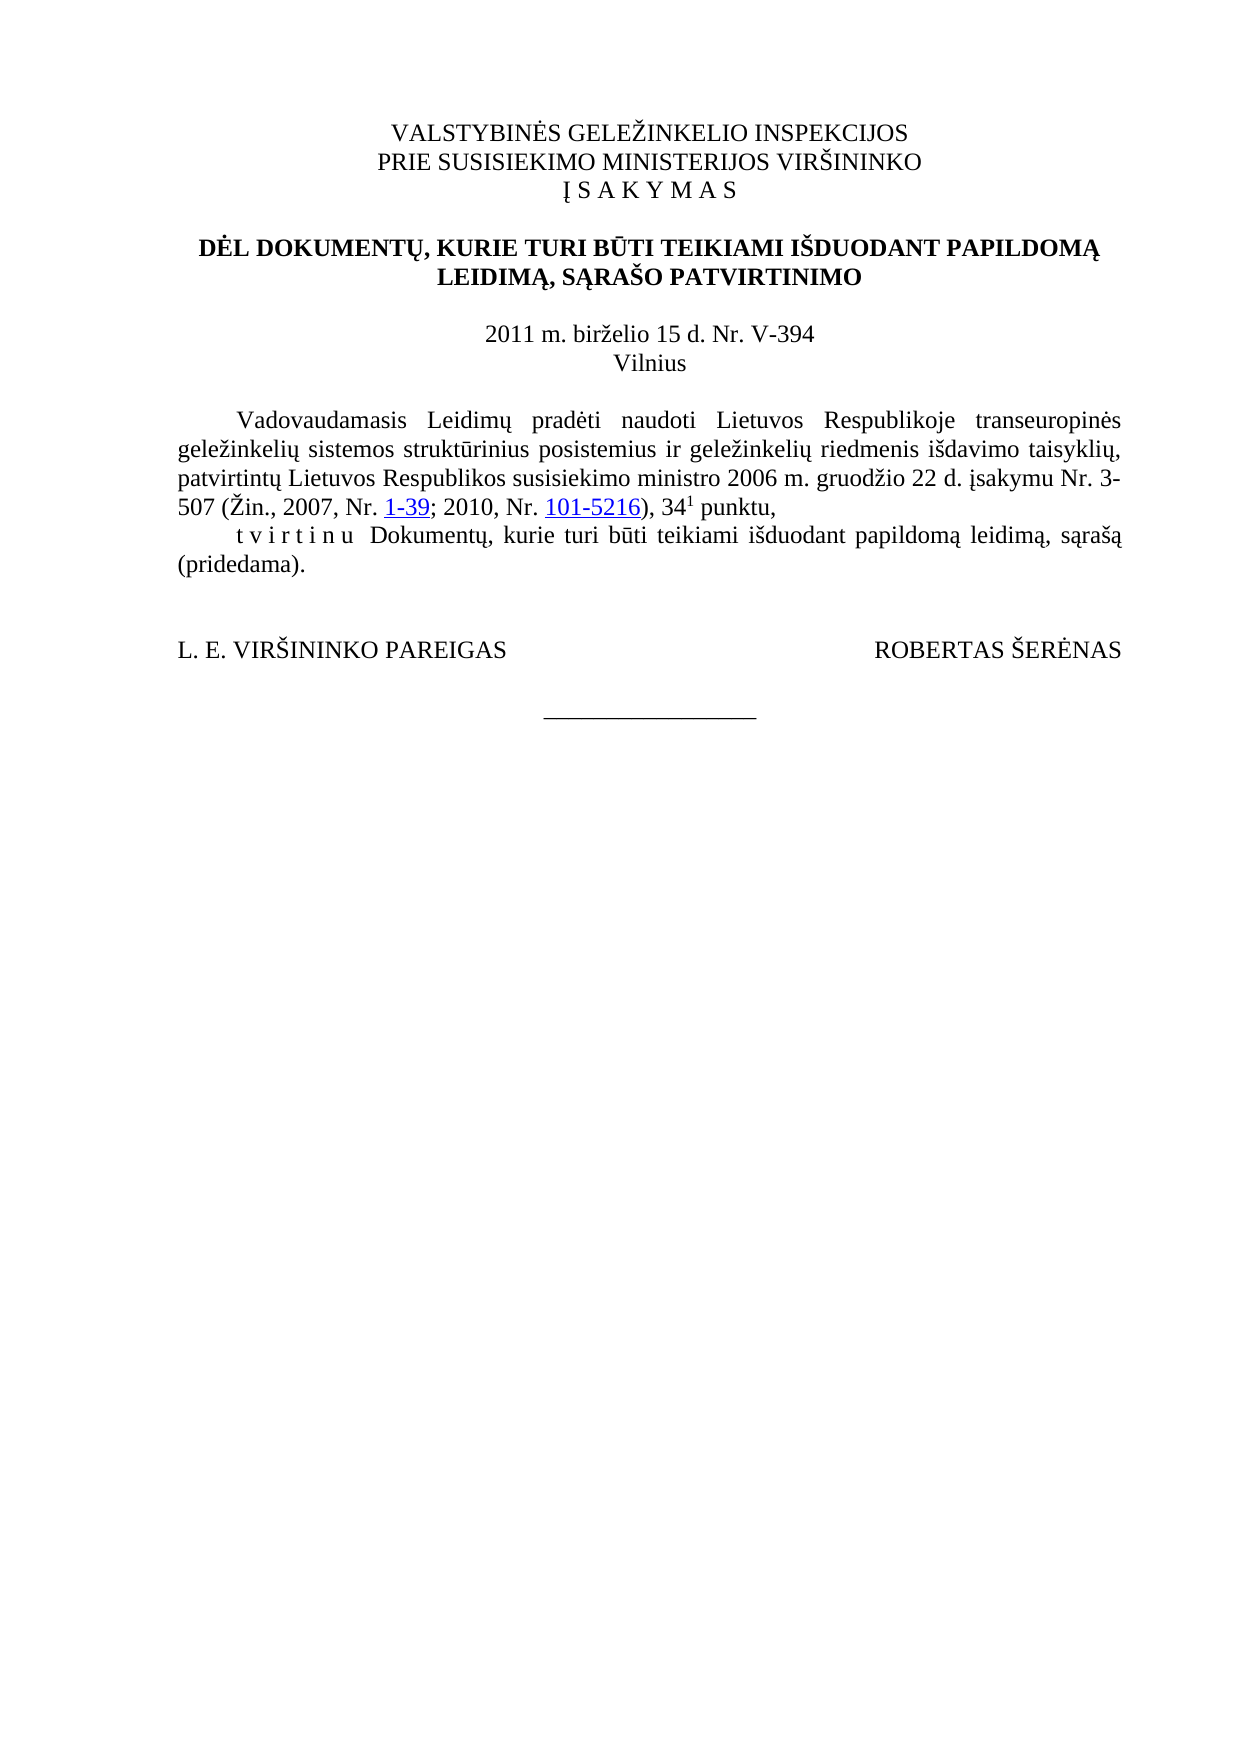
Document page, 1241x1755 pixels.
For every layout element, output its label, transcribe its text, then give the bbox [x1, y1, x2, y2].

text VALSTYBINĖS GELEŽINKELIO INSPEKCIJOS [177, 118, 1122, 147]
text L. e. viršininko pareigas Robertas Šerėnas [177, 636, 1122, 664]
text Vilnius [177, 348, 1122, 377]
text ĮSAKYMAS [177, 176, 1122, 204]
text DĖL DOKUMENTŲ, KURIE TURI BŪTI TEIKIAMI IŠDUODANT PAPILDOMĄ LEIDIMĄ, SĄRAŠO PATVIRTINIMO [177, 233, 1122, 291]
text _________________ [177, 693, 1122, 722]
text Vadovaudamasis Leidimų pradėti naudoti Lietuvos Respublikoje transeuropinės geležinkelių sistemos struktūrinius posistemius ir geležinkelių riedmenis išdavimo taisyklių, patvirtintų Lietuvos Respublikos susisiekimo ministro 2006 m. gruodžio 22 d. įsakymu Nr. 3-507 (Žin., 2007, Nr. 1-39; 2010, Nr. 101-5216), 341 punktu, [177, 406, 1122, 521]
text tvirtinu Dokumentų, kurie turi būti teikiami išduodant papildomą leidimą, sąrašą (pridedama). [177, 521, 1122, 578]
text PRIE SUSISIEKIMO MINISTERIJOS VIRŠININKO [177, 147, 1122, 176]
text 2011 m. birželio 15 d. Nr. V-394 [177, 319, 1122, 348]
